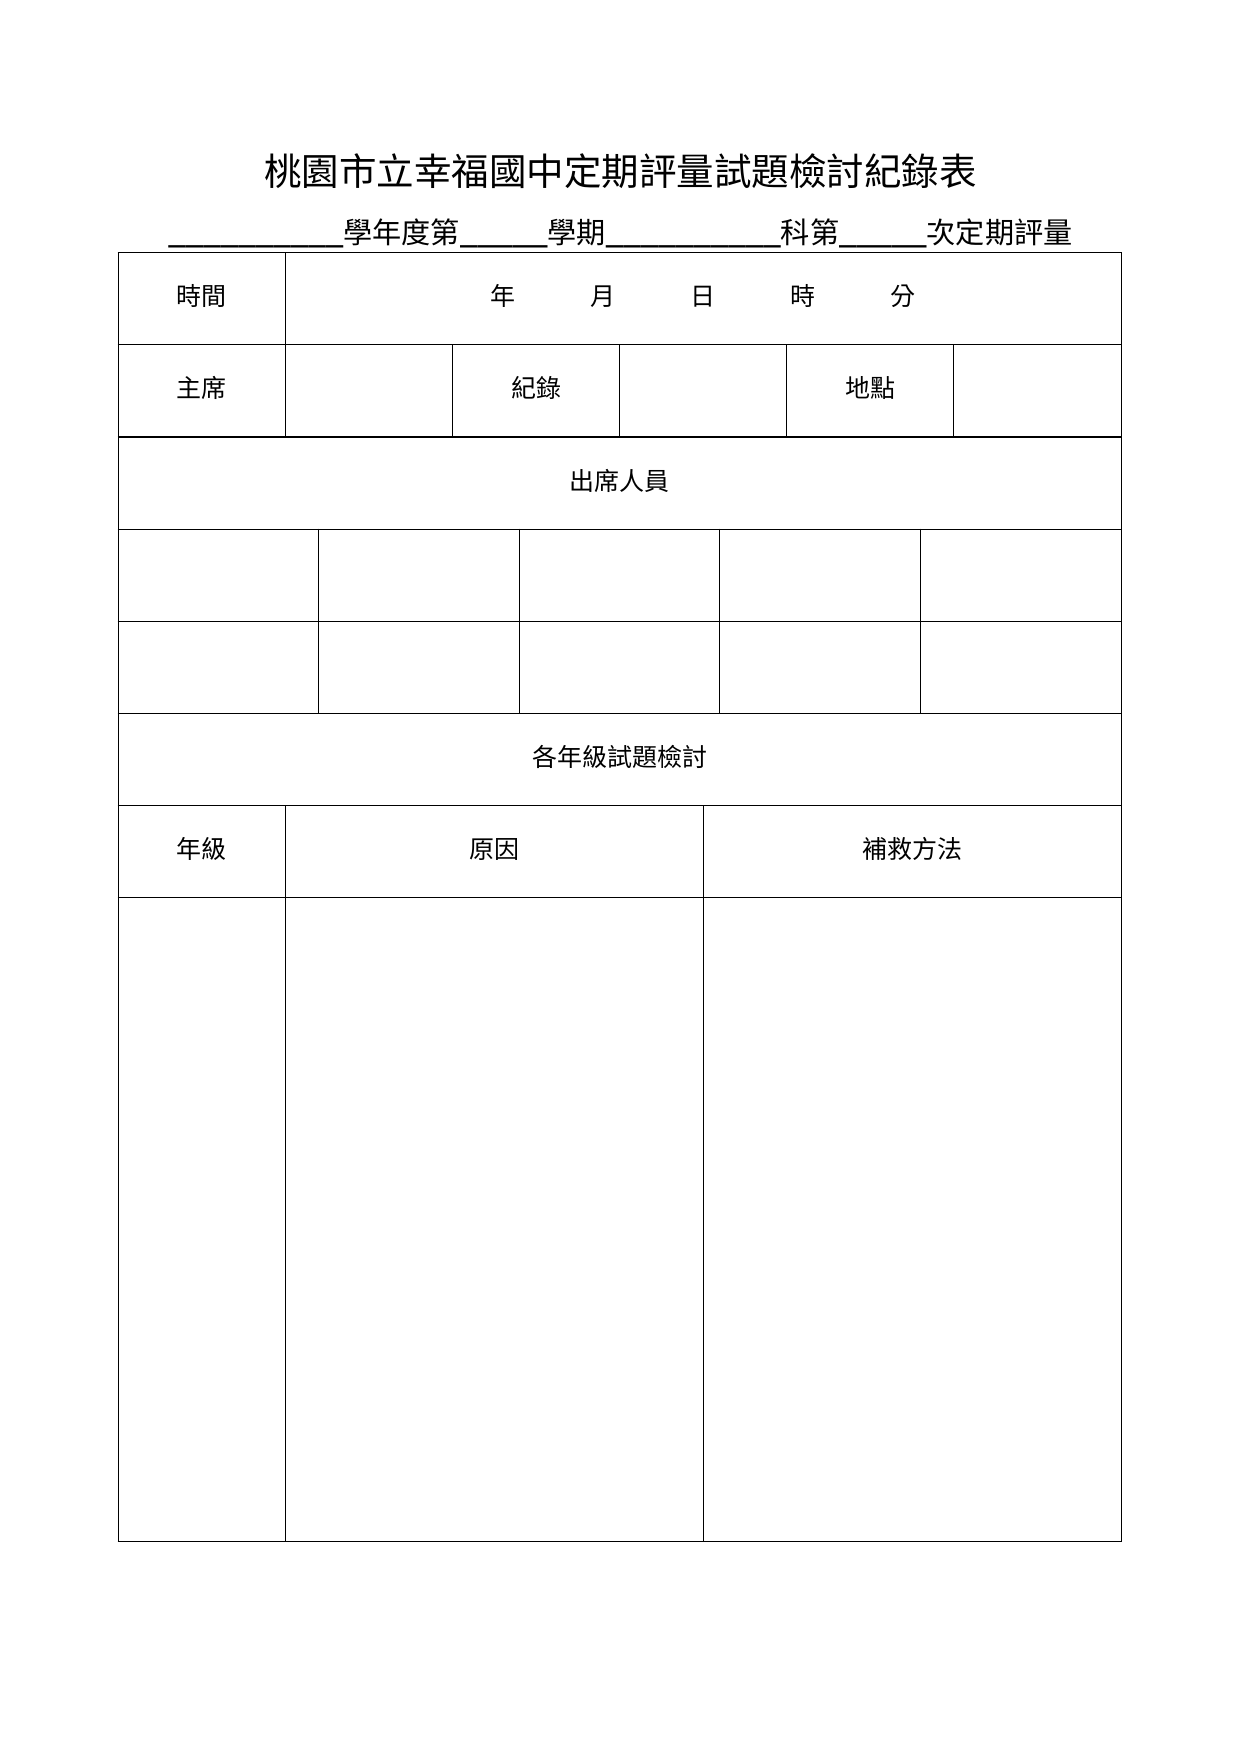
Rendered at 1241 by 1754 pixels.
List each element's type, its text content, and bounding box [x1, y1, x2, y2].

table_cell 各年級試題檢討 [119, 714, 1121, 805]
table_cell 補救方法 [704, 806, 1121, 897]
table_cell 紀錄 [453, 345, 619, 436]
table_cell [921, 622, 1121, 713]
table_header 年 月 日 時 分 [286, 253, 1121, 344]
table_cell [119, 898, 285, 1541]
table_cell 原因 [286, 806, 703, 897]
table_cell 地點 [787, 345, 953, 436]
table_cell [520, 622, 719, 713]
text 桃園市立幸福國中定期評量試題檢討紀錄表 [118, 127, 1122, 189]
table_cell 主席 [119, 345, 285, 436]
table_cell [720, 530, 920, 621]
table_cell 年級 [119, 806, 285, 897]
table_cell 出席人員 [119, 438, 1121, 528]
text __________學年度第_____學期__________科第_____次定期評量 [118, 189, 1122, 252]
table_cell [119, 530, 318, 621]
table_cell [286, 898, 703, 1541]
table_cell [620, 345, 786, 436]
table_cell [119, 622, 318, 713]
table_cell [921, 530, 1121, 621]
table_header 時間 [119, 253, 285, 344]
table_cell [520, 530, 719, 621]
table_cell [954, 345, 1121, 436]
table_cell [704, 898, 1121, 1541]
table_cell [286, 345, 452, 436]
table_cell [720, 622, 920, 713]
table_cell [319, 530, 519, 621]
table_cell [319, 622, 519, 713]
